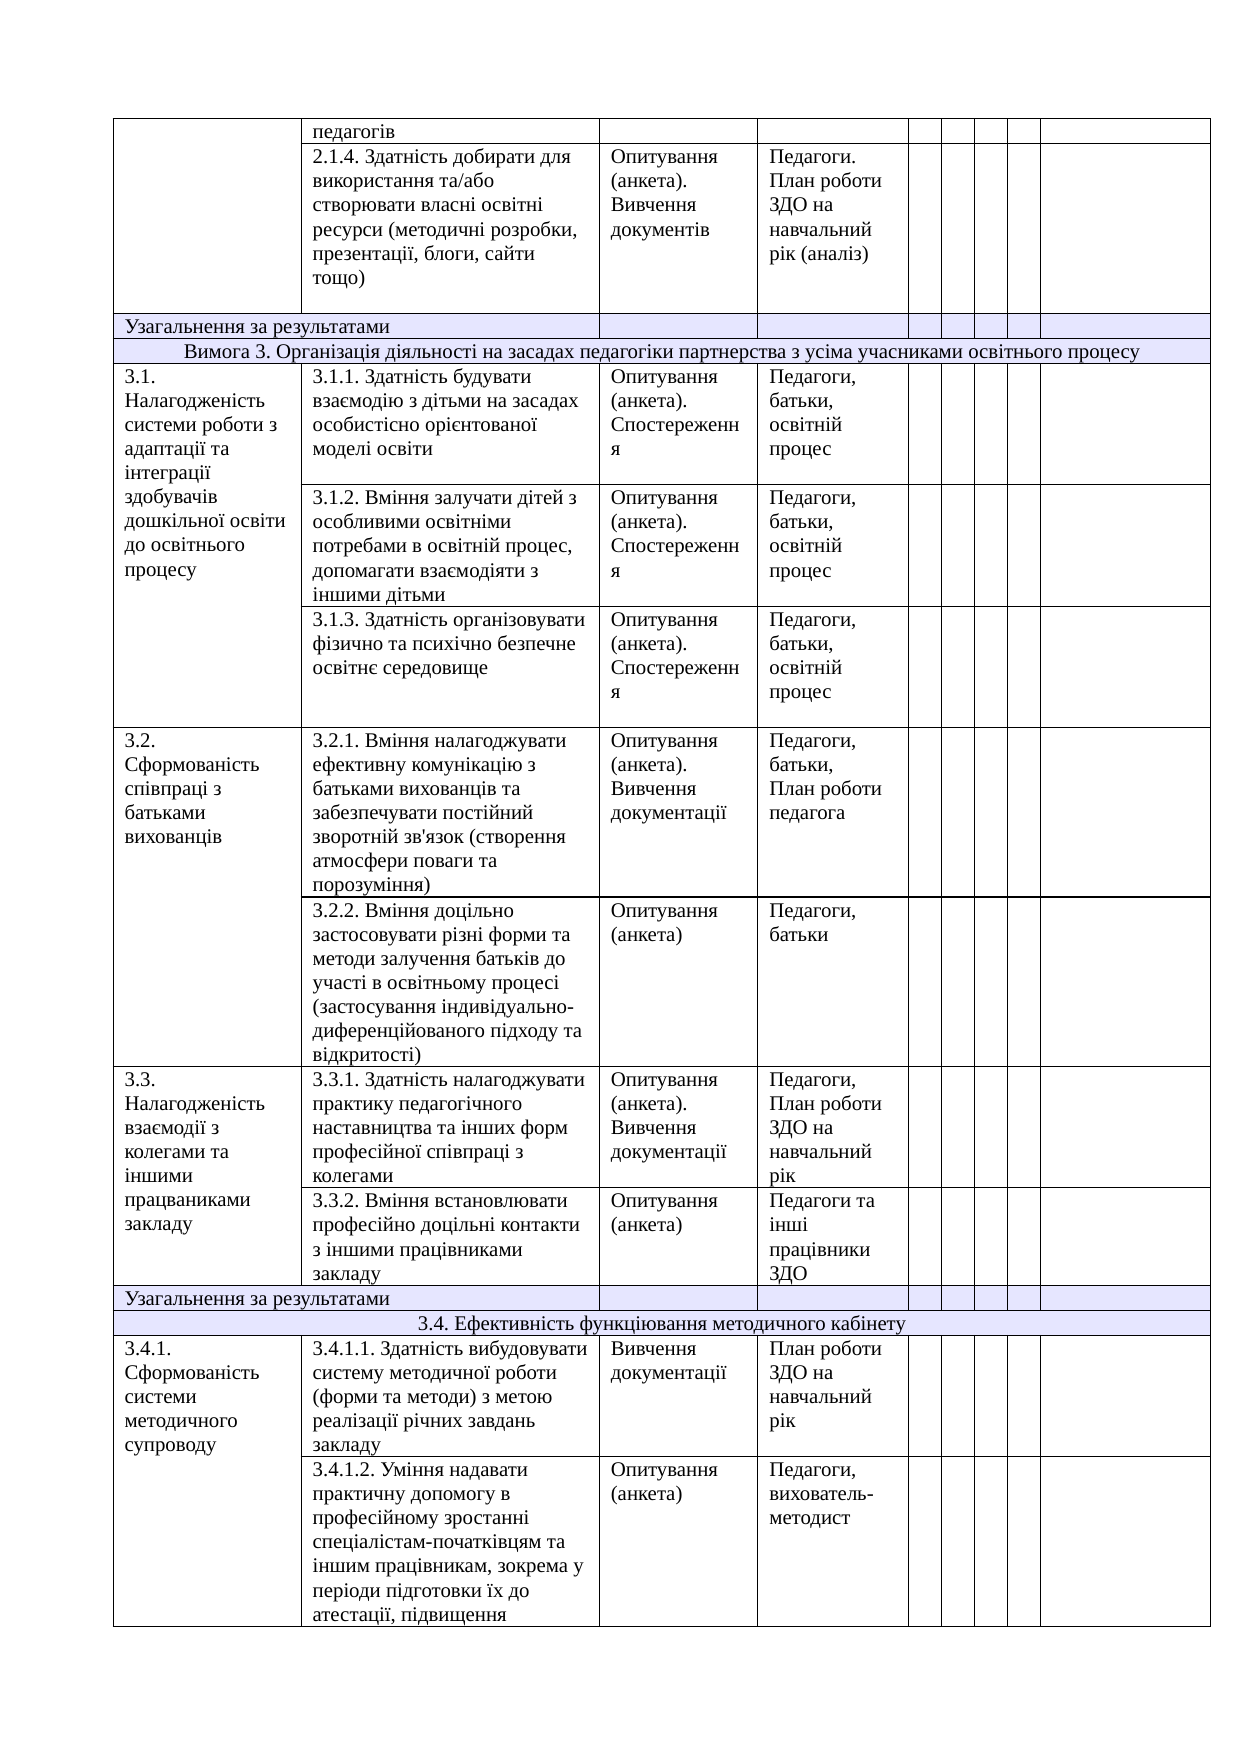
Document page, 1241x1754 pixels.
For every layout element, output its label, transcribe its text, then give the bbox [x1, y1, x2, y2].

table_cell Педагоги. План роботи ЗДО на навчальний рік (аналіз) [758, 144, 908, 313]
table_cell Опитування (анкета). Вивчення документів [600, 144, 757, 313]
table_cell [942, 1457, 974, 1626]
table_cell Опитування (анкета) [600, 1188, 757, 1284]
table_cell [942, 1336, 974, 1456]
table_cell [1041, 314, 1210, 338]
table_cell Педагоги, батьки [758, 898, 908, 1066]
table_cell [942, 314, 974, 338]
table_cell [975, 364, 1007, 484]
table_cell [942, 364, 974, 484]
table_cell [975, 144, 1007, 313]
table_cell 3.3.2. Вміння встановлювати професійно доцільні контакти з іншими працівниками закладу [302, 1188, 599, 1284]
table_cell Педагоги, батьки, освітній процес [758, 607, 908, 727]
table_cell 3.3.1. Здатність налагоджувати практику педагогічного наставництва та інших форм професійної співпраці з колегами [302, 1067, 599, 1187]
table_cell [909, 728, 941, 896]
table_cell Узагальнення за результатами [114, 314, 599, 338]
table_cell Педагоги, батьки, План роботи педагога [758, 728, 908, 896]
table_cell [1041, 1336, 1210, 1456]
table_cell Опитування (анкета). Вивчення документації [600, 728, 757, 896]
table_cell [909, 364, 941, 484]
table_cell [909, 119, 941, 143]
table_cell 3.1. Налагодженість системи роботи з адаптації та інтеграції здобувачів дошкільної освіти до освітнього процесу [114, 364, 301, 727]
table_cell [1008, 1188, 1040, 1284]
table_cell [942, 144, 974, 313]
table_cell [942, 1286, 974, 1310]
table_cell [942, 607, 974, 727]
table_cell [600, 1286, 757, 1310]
table_cell [1041, 1188, 1210, 1284]
table_cell Педагоги, батьки, освітній процес [758, 364, 908, 484]
table_cell 3.3. Налагодженість взаємодії з колегами та іншими працваниками закладу [114, 1067, 301, 1284]
table_cell [909, 898, 941, 1066]
table_cell 3.2.2. Вміння доцільно застосовувати різні форми та методи залучення батьків до участі в освітньому процесі (застосування індивідуально-диференційованого підходу та відкритості) [302, 898, 599, 1066]
table_cell [1041, 119, 1210, 143]
table_cell [909, 1286, 941, 1310]
table_cell [1041, 728, 1210, 896]
table_cell [975, 314, 1007, 338]
table_cell [942, 728, 974, 896]
table_cell 2.1.4. Здатність добирати для використання та/або створювати власні освітні ресурси (методичні розробки, презентації, блоги, сайти тощо) [302, 144, 599, 313]
table_cell [942, 898, 974, 1066]
table_cell [942, 1067, 974, 1187]
table_cell [909, 1067, 941, 1187]
table_cell 3.1.2. Вміння залучати дітей з особливими освітніми потребами в освітній процес, допомагати взаємодіяти з іншими дітьми [302, 485, 599, 606]
table_cell 3.4.1.2. Уміння надавати практичну допомогу в професійному зростанні спеціалістам-початківцям та іншим працівникам, зокрема у періоди підготовки їх до атестації, підвищення [302, 1457, 599, 1626]
table_cell [975, 119, 1007, 143]
table_cell [975, 728, 1007, 896]
table_cell Опитування (анкета). Спостереження [600, 485, 757, 606]
table_cell 3.4. Ефективність функціювання методичного кабінету [114, 1311, 1210, 1335]
table_cell [114, 119, 301, 313]
table_cell 3.4.1.1. Здатність вибудовувати систему методичної роботи (форми та методи) з метою реалізації річних завдань закладу [302, 1336, 599, 1456]
table_cell [975, 1188, 1007, 1284]
table_cell [975, 1067, 1007, 1187]
table_cell [1008, 1336, 1040, 1456]
table_cell Опитування (анкета). Вивчення документації [600, 1067, 757, 1187]
table_cell Опитування (анкета) [600, 1457, 757, 1626]
table_cell 3.1.3. Здатність організовувати фізично та психічно безпечне освітнє середовище [302, 607, 599, 727]
table_cell [758, 119, 908, 143]
table_cell Педагоги, План роботи ЗДО на навчальний рік [758, 1067, 908, 1187]
table_cell [909, 485, 941, 606]
table_cell [1041, 1286, 1210, 1310]
table_cell [942, 1188, 974, 1284]
table_cell [600, 119, 757, 143]
table_cell [1041, 607, 1210, 727]
table_cell Педагоги, вихователь-методист [758, 1457, 908, 1626]
table_cell 3.2. Сформованість співпраці з батьками вихованців [114, 728, 301, 1066]
table_cell [975, 898, 1007, 1066]
table_cell [1008, 1457, 1040, 1626]
table_cell [1008, 144, 1040, 313]
table_cell [1008, 728, 1040, 896]
table_cell [1008, 485, 1040, 606]
table_cell 3.4.1. Сформованість системи методичного супроводу [114, 1336, 301, 1626]
table_cell [975, 607, 1007, 727]
table_cell [1008, 364, 1040, 484]
table_cell [1041, 364, 1210, 484]
table_cell [909, 1336, 941, 1456]
table_cell Вивчення документації [600, 1336, 757, 1456]
table_cell [758, 1286, 908, 1310]
table_cell [975, 485, 1007, 606]
table_cell Педагоги, батьки, освітній процес [758, 485, 908, 606]
table_cell [909, 1457, 941, 1626]
table_cell [1041, 898, 1210, 1066]
table_cell [909, 607, 941, 727]
table_cell [942, 485, 974, 606]
table_cell [1041, 1067, 1210, 1187]
table_cell [975, 1336, 1007, 1456]
table_cell [942, 119, 974, 143]
table_cell [1041, 485, 1210, 606]
table_cell [909, 314, 941, 338]
table_cell [1041, 144, 1210, 313]
table_cell [1008, 898, 1040, 1066]
table_cell [758, 314, 908, 338]
table_cell Вимога 3. Організація діяльності на засадах педагогіки партнерства з усіма учасниками освітнього процесу [114, 339, 1210, 363]
table_cell [1008, 119, 1040, 143]
table_cell [1008, 1286, 1040, 1310]
table_cell 3.2.1. Вміння налагоджувати ефективну комунікацію з батьками вихованців та забезпечувати постійний зворотній зв'язок (створення атмосфери поваги та порозуміння) [302, 728, 599, 896]
table_cell [909, 144, 941, 313]
table_cell Опитування (анкета). Спостереження [600, 607, 757, 727]
table_cell Узагальнення за результатами [114, 1286, 599, 1310]
table_cell [1041, 1457, 1210, 1626]
table_cell 3.1.1. Здатність будувати взаємодію з дітьми на засадах особистісно орієнтованої моделі освіти [302, 364, 599, 484]
table_cell Опитування (анкета). Спостереження [600, 364, 757, 484]
table_cell Опитування (анкета) [600, 898, 757, 1066]
table_cell [975, 1286, 1007, 1310]
table_cell [1008, 314, 1040, 338]
table_cell педагогів [302, 119, 599, 143]
table_cell [600, 314, 757, 338]
table_cell [909, 1188, 941, 1284]
table_cell [1008, 1067, 1040, 1187]
table_cell [975, 1457, 1007, 1626]
table_cell Педагоги та інші працівники ЗДО [758, 1188, 908, 1284]
table_cell [1008, 607, 1040, 727]
table_cell План роботи ЗДО на навчальний рік [758, 1336, 908, 1456]
